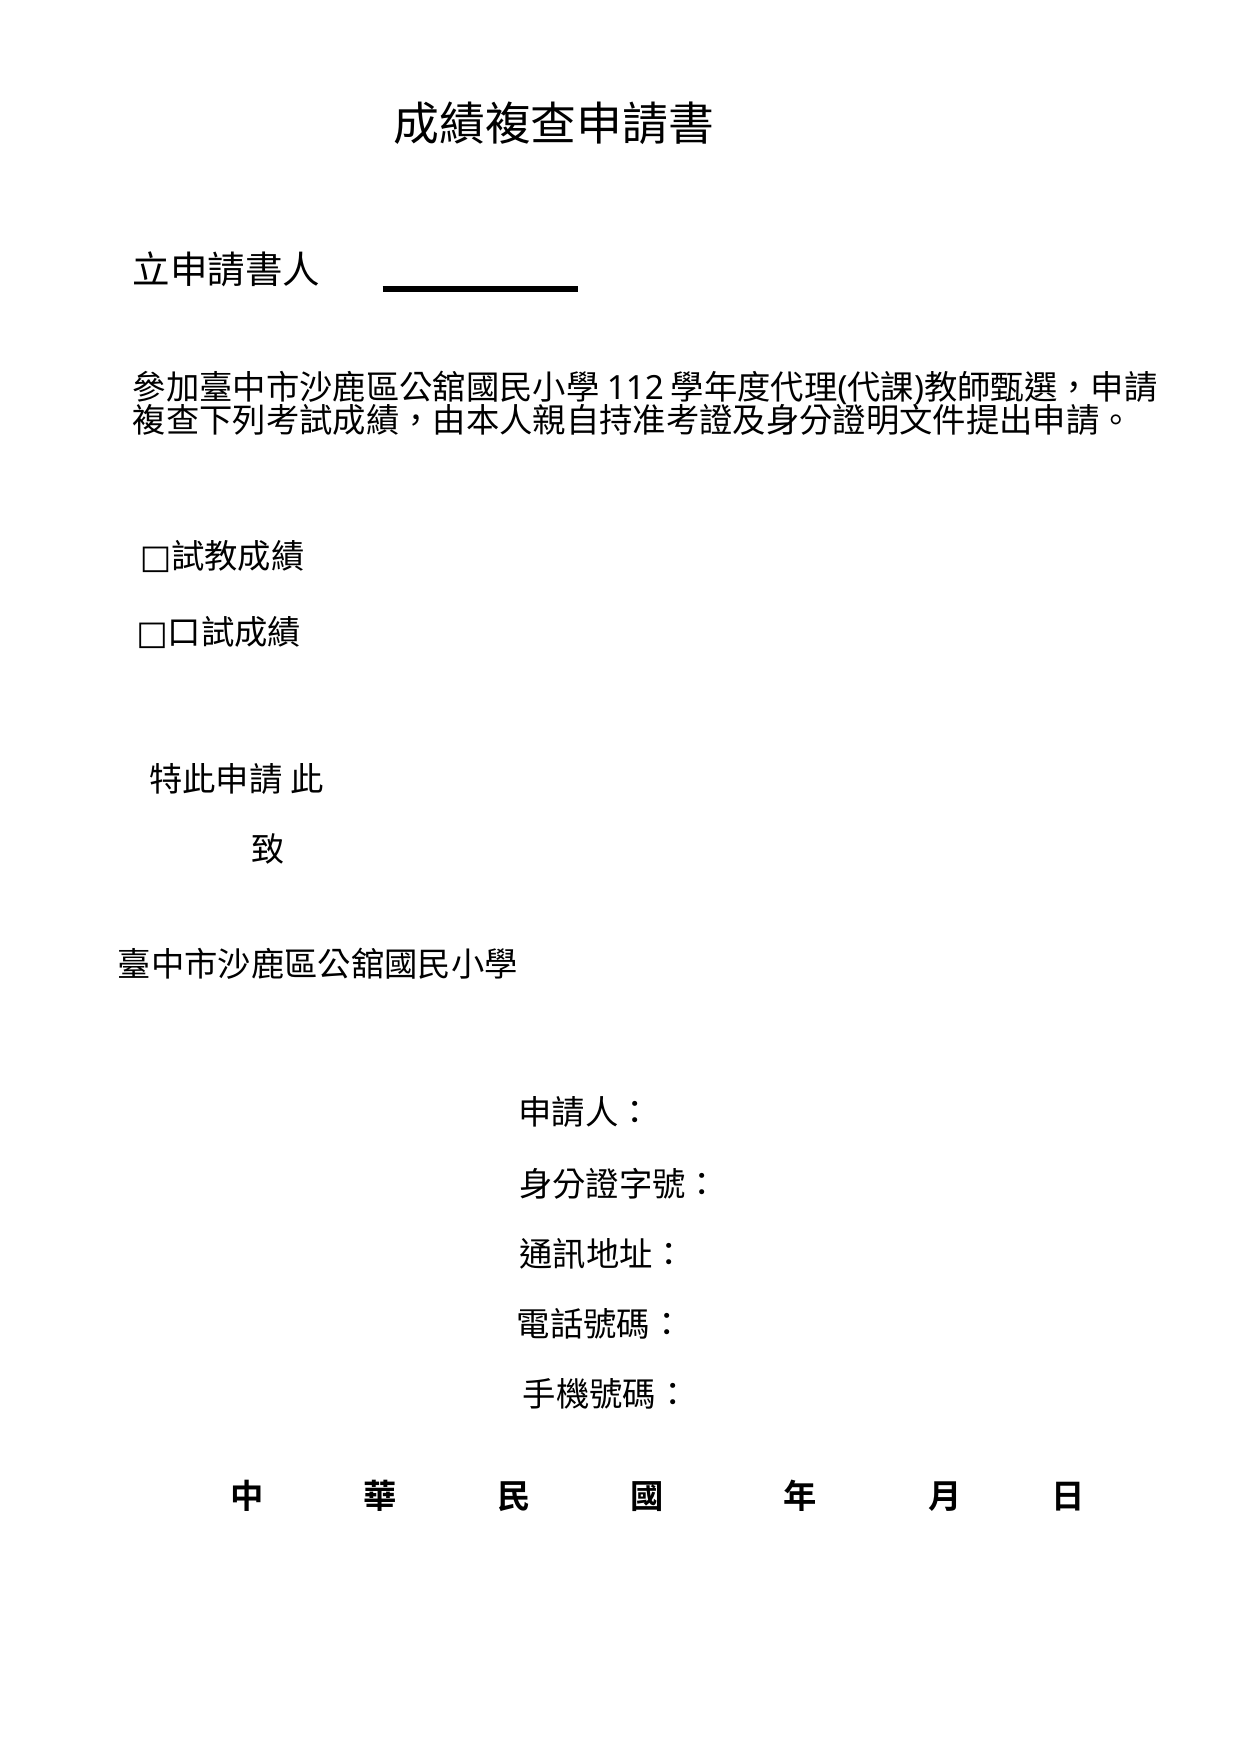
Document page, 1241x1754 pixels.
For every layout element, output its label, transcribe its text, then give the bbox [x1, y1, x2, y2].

text 立申請書人 [132, 240, 1211, 294]
text 成績複查申請書 [393, 96, 1211, 152]
text 中 華 民 國 年 月 日 [106, 1470, 1209, 1518]
text 申請人： (簽章) [518, 1086, 1211, 1134]
text 參加臺中市沙鹿區公舘國民小學 112學年度代理(代課)教師甄選，申請複查下列考試成績，由本人親自持准考證及身分證明文件提出申請。 [132, 372, 1183, 439]
text 電話號碼： [516, 1298, 725, 1346]
text □口試成績 [136, 606, 1211, 654]
text 手機號碼： [490, 1368, 725, 1416]
text 臺中市沙鹿區公舘國民小學 [118, 938, 1211, 986]
text 特此申請 此致 [149, 752, 325, 871]
text □試教成績 [139, 530, 1211, 578]
text 身分證字號： 通訊地址： [480, 1158, 725, 1276]
